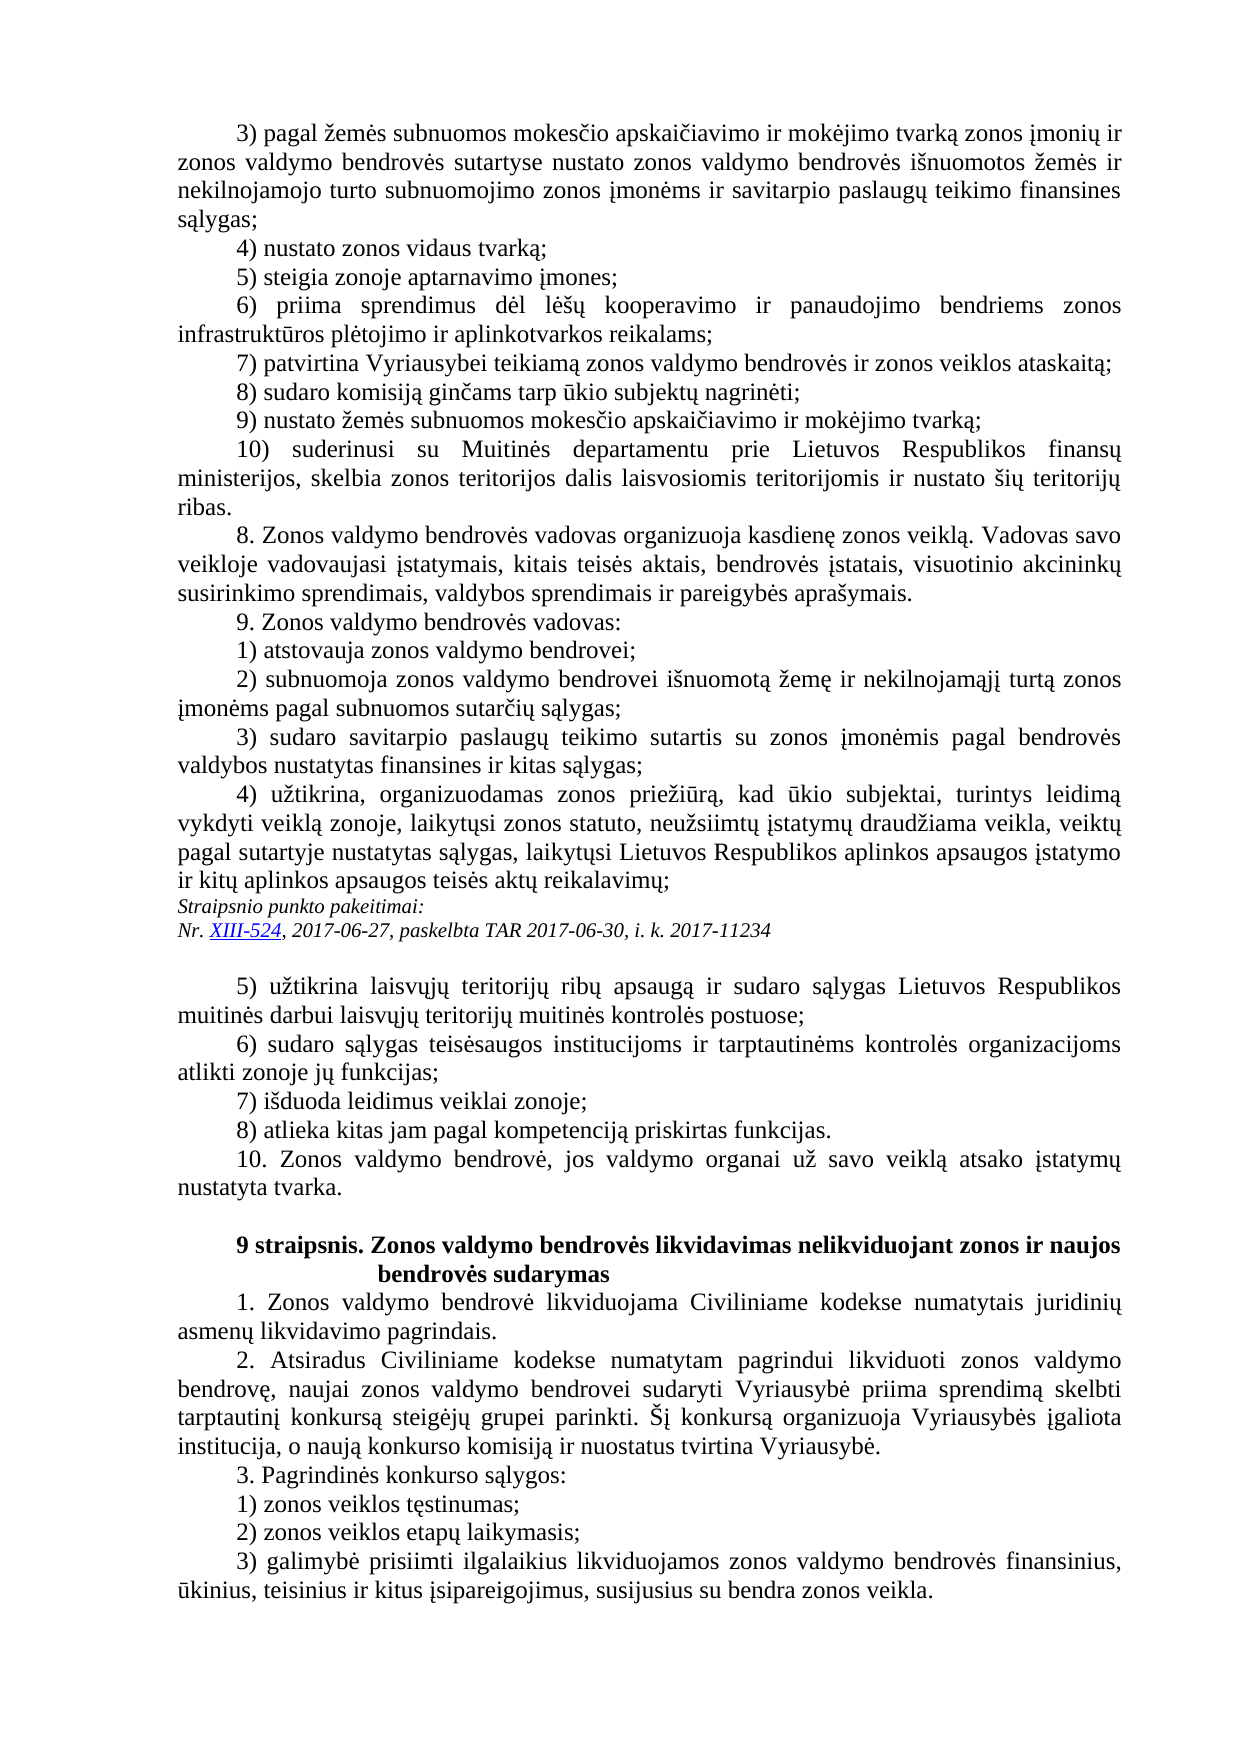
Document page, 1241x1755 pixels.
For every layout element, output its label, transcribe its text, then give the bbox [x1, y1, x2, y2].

text Nr. XIII-524, 2017-06-27, paskelbta TAR 2017-06-30, i. k. 2017-11234 [177, 918, 1122, 942]
text 10) suderinusi su Muitinės departamentu prie Lietuvos Respublikos finansų ministerijos, skelbia zonos teritorijos dalis laisvosiomis teritorijomis ir nustato šių teritorijų ribas. [177, 434, 1122, 521]
text 6) priima sprendimus dėl lėšų kooperavimo ir panaudojimo bendriems zonos infrastruktūros plėtojimo ir aplinkotvarkos reikalams; [177, 291, 1122, 348]
text 8) atlieka kitas jam pagal kompetenciją priskirtas funkcijas. [177, 1115, 1122, 1144]
text 8) sudaro komisiją ginčams tarp ūkio subjektų nagrinėti; [177, 377, 1122, 406]
text 3) galimybė prisiimti ilgalaikius likviduojamos zonos valdymo bendrovės finansinius, ūkinius, teisinius ir kitus įsipareigojimus, susijusius su bendra zonos veikla. [177, 1546, 1122, 1604]
text 2) zonos veiklos etapų laikymasis; [177, 1517, 1122, 1546]
text 2. Atsiradus Civiliniame kodekse numatytam pagrindui likviduoti zonos valdymo bendrovę, naujai zonos valdymo bendrovei sudaryti Vyriausybė priima sprendimą skelbti tarptautinį konkursą steigėjų grupei parinkti. Šį konkursą organizuoja Vyriausybės įgaliota institucija, o naują konkurso komisiją ir nuostatus tvirtina Vyriausybė. [177, 1345, 1122, 1460]
text 3. Pagrindinės konkurso sąlygos: [177, 1460, 1122, 1489]
text 10. Zonos valdymo bendrovė, jos valdymo organai už savo veiklą atsako įstatymų nustatyta tvarka. [177, 1144, 1122, 1201]
text 7) patvirtina Vyriausybei teikiamą zonos valdymo bendrovės ir zonos veiklos ataskaitą; [177, 348, 1122, 377]
text 5) steigia zonoje aptarnavimo įmones; [177, 262, 1122, 291]
text 5) užtikrina laisvųjų teritorijų ribų apsaugą ir sudaro sąlygas Lietuvos Respublikos muitinės darbui laisvųjų teritorijų muitinės kontrolės postuose; [177, 971, 1122, 1029]
text 3) sudaro savitarpio paslaugų teikimo sutartis su zonos įmonėmis pagal bendrovės valdybos nustatytas finansines ir kitas sąlygas; [177, 722, 1122, 779]
text 9. Zonos valdymo bendrovės vadovas: [177, 607, 1122, 636]
text 1) atstovauja zonos valdymo bendrovei; [177, 636, 1122, 664]
text 7) išduoda leidimus veiklai zonoje; [177, 1086, 1122, 1115]
text 2) subnuomoja zonos valdymo bendrovei išnuomotą žemę ir nekilnojamąjį turtą zonos įmonėms pagal subnuomos sutarčių sąlygas; [177, 664, 1122, 722]
text 3) pagal žemės subnuomos mokesčio apskaičiavimo ir mokėjimo tvarką zonos įmonių ir zonos valdymo bendrovės sutartyse nustato zonos valdymo bendrovės išnuomotos žemės ir nekilnojamojo turto subnuomojimo zonos įmonėms ir savitarpio paslaugų teikimo finansines sąlygas; [177, 118, 1122, 233]
text 1. Zonos valdymo bendrovė likviduojama Civiliniame kodekse numatytais juridinių asmenų likvidavimo pagrindais. [177, 1287, 1122, 1345]
text 6) sudaro sąlygas teisėsaugos institucijoms ir tarptautinėms kontrolės organizacijoms atlikti zonoje jų funkcijas; [177, 1029, 1122, 1086]
text 4) nustato zonos vidaus tvarką; [177, 233, 1122, 262]
text 9 straipsnis. Zonos valdymo bendrovės likvidavimas nelikviduojant zonos ir naujos bendrovės sudarymas [236, 1230, 1122, 1287]
text 1) zonos veiklos tęstinumas; [177, 1489, 1122, 1517]
text 9) nustato žemės subnuomos mokesčio apskaičiavimo ir mokėjimo tvarką; [177, 406, 1122, 434]
text Straipsnio punkto pakeitimai: [177, 894, 1122, 918]
text 4) užtikrina, organizuodamas zonos priežiūrą, kad ūkio subjektai, turintys leidimą vykdyti veiklą zonoje, laikytųsi zonos statuto, neužsiimtų įstatymų draudžiama veikla, veiktų pagal sutartyje nustatytas sąlygas, laikytųsi Lietuvos Respublikos aplinkos apsaugos įstatymo ir kitų aplinkos apsaugos teisės aktų reikalavimų; [177, 779, 1122, 894]
text 8. Zonos valdymo bendrovės vadovas organizuoja kasdienę zonos veiklą. Vadovas savo veikloje vadovaujasi įstatymais, kitais teisės aktais, bendrovės įstatais, visuotinio akcininkų susirinkimo sprendimais, valdybos sprendimais ir pareigybės aprašymais. [177, 521, 1122, 607]
